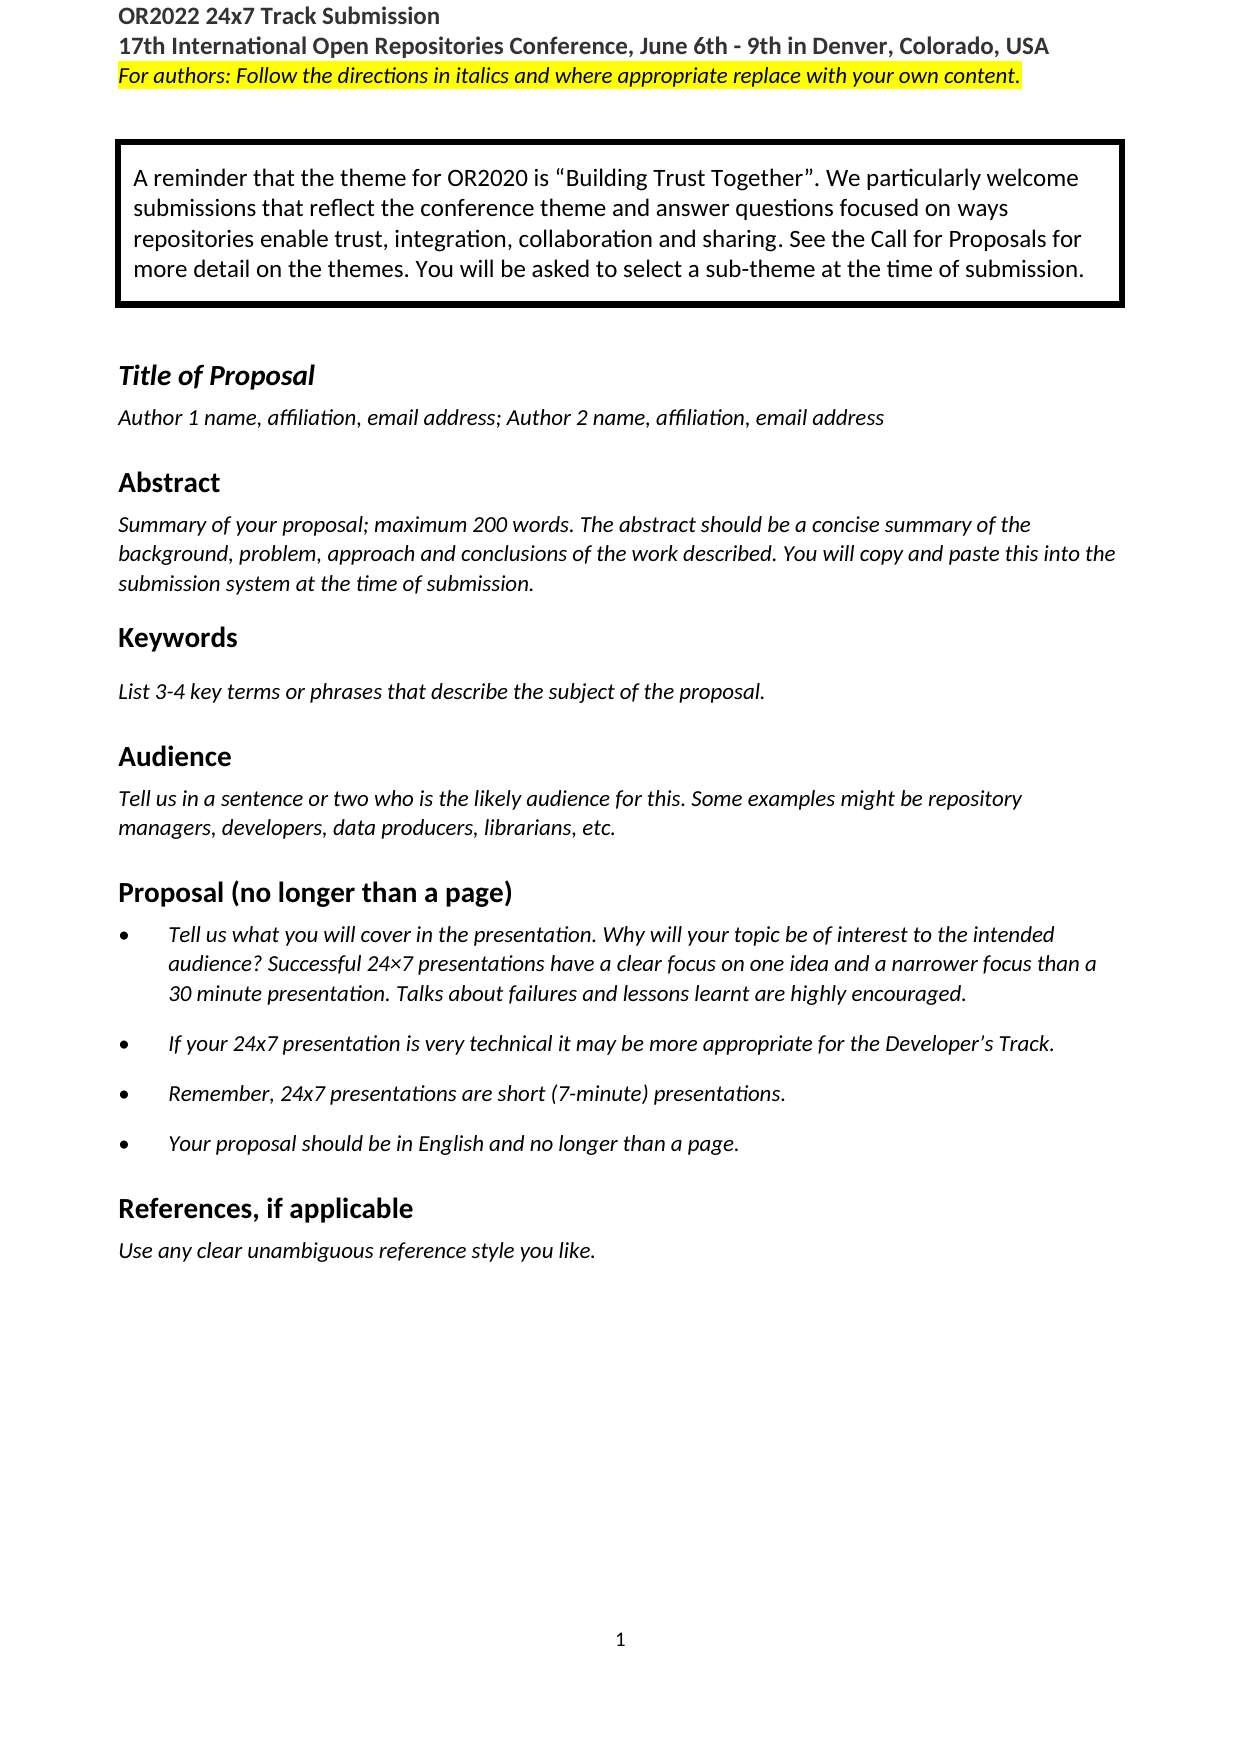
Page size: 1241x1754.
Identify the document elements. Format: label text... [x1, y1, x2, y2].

text Keywords [118, 619, 1122, 655]
list Your proposal should be in English and no longer than a page. [118, 1129, 1122, 1157]
list Tell us what you will cover in the presentation. Why will your topic be of interest to the intended audience? Successful 24×7 presentations have a clear focus on one idea and a narrower focus than a 30 minute presentation. Talks about failures and lessons learnt are highly encouraged. [118, 920, 1122, 1007]
text For authors: Follow the directions in italics and where appropriate replace with your own content. [118, 61, 1122, 118]
subtitle Proposal (no longer than a page) [118, 874, 1122, 909]
text Tell us in a sentence or two who is the likely audience for this. Some examples might be repository managers, developers, data producers, librarians, etc. [118, 784, 1122, 841]
subtitle Audience [118, 738, 1122, 773]
table_header A reminder that the theme for OR2020 is “Building Trust Together”. We particularly welcome submissions that reflect the conference theme and answer questions focused on ways repositories enable trust, integration, collaboration and sharing. See the Call for Proposals for more detail on the themes. You will be asked to select a sub-theme at the time of submission. [121, 145, 1119, 301]
text Summary of your proposal; maximum 200 words. The abstract should be a concise summary of the background, problem, approach and conclusions of the work described. You will copy and paste this into the submission system at the time of submission. [118, 510, 1122, 597]
list Remember, 24x7 presentations are short (7-minute) presentations. [118, 1079, 1122, 1107]
text OR2022 24x7 Track Submission [118, 0, 1122, 31]
subtitle Title of Proposal [118, 357, 1122, 393]
subtitle Abstract [118, 464, 1122, 500]
text Author 1 name, affiliation, email address; Author 2 name, affiliation, email address [118, 403, 1122, 431]
text 17th International Open Repositories Conference, June 6th - 9th in Denver, Colorado, USA [118, 31, 1122, 61]
subtitle References, if applicable [118, 1190, 1122, 1226]
text Use any clear unambiguous reference style you like. [118, 1236, 1122, 1264]
list If your 24x7 presentation is very technical it may be more appropriate for the Developer’s Track. [118, 1029, 1122, 1057]
text List 3-4 key terms or phrases that describe the subject of the proposal. [118, 677, 1122, 705]
